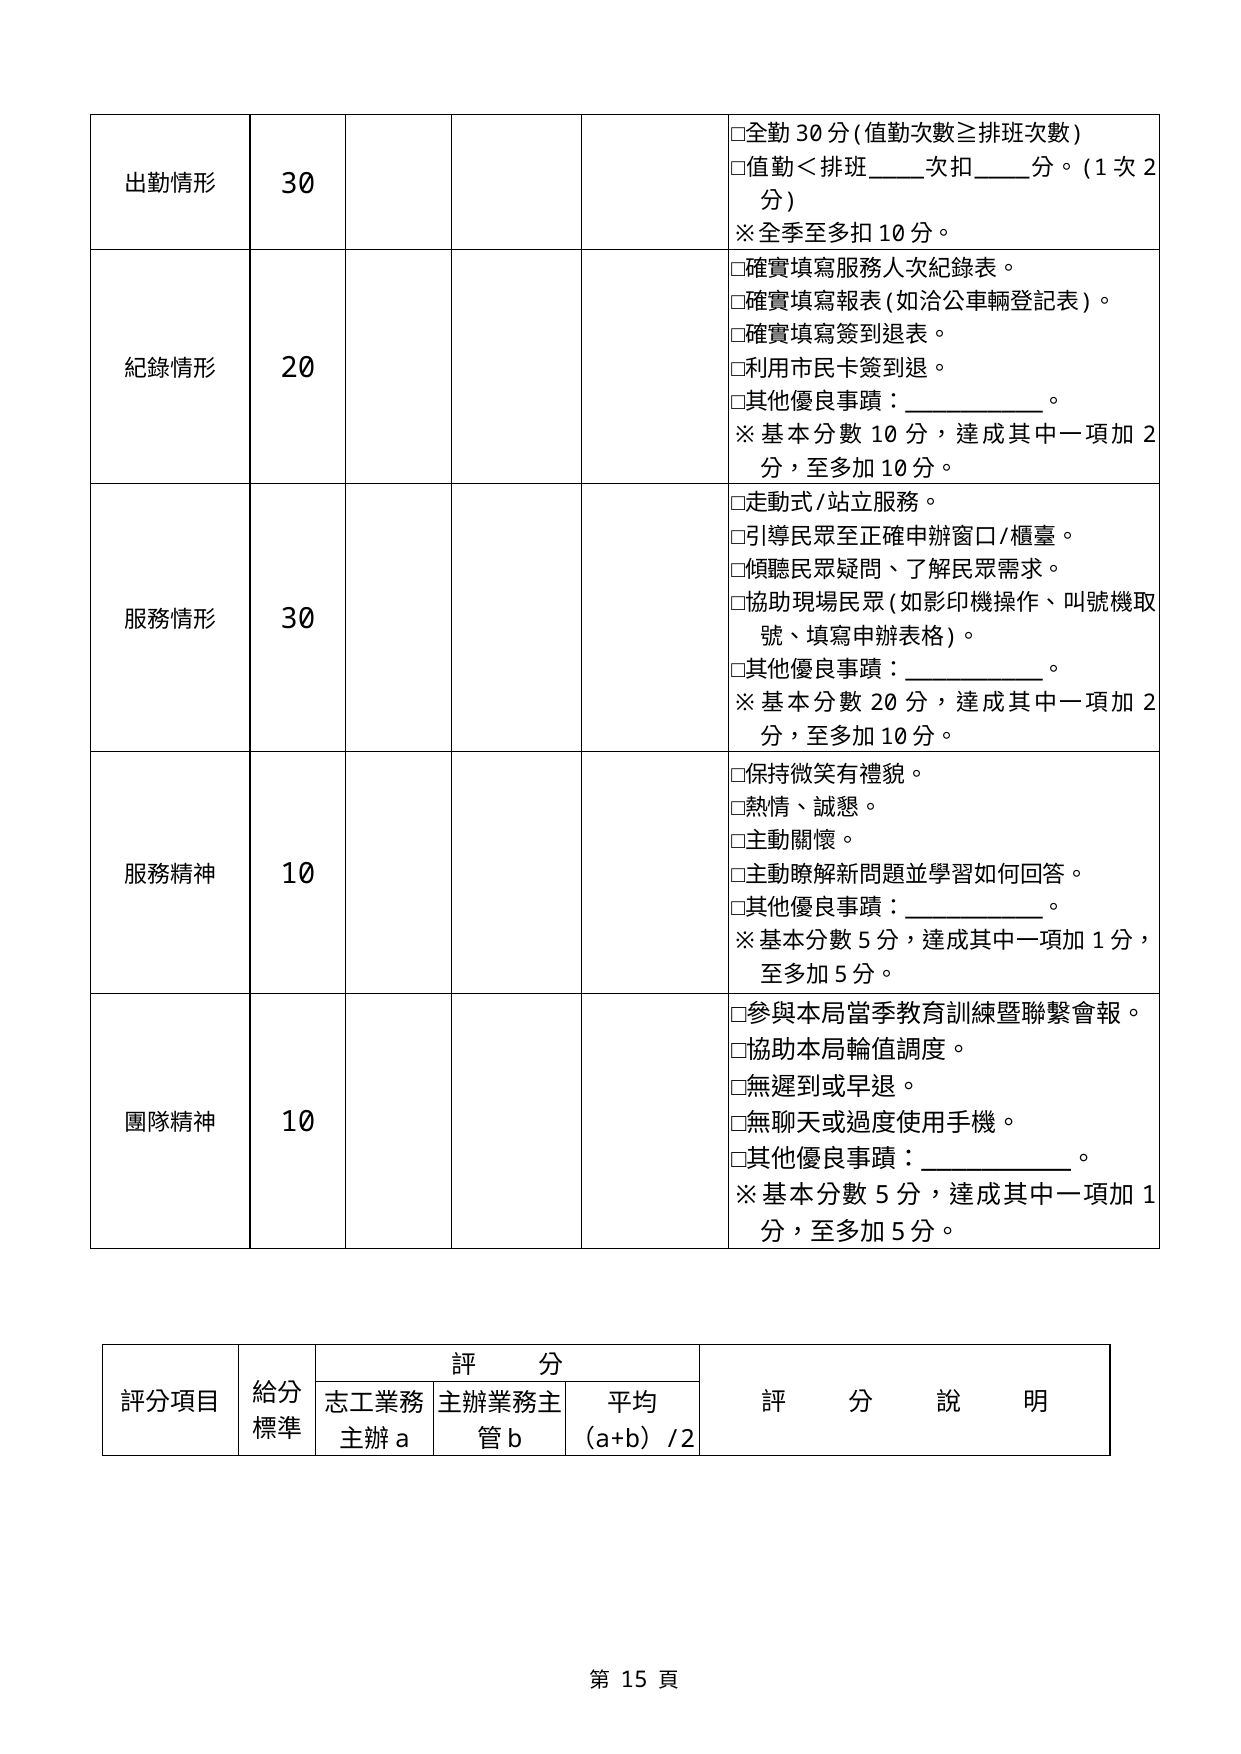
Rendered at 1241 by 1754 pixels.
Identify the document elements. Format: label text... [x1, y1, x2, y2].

table_cell □全勤30分(值勤次數≧排班次數) □值勤＜排班____次扣____分。(1次2分) ※全季至多扣10分。 [729, 115, 1159, 248]
table_cell [346, 994, 451, 1247]
table_cell 服務情形 [91, 484, 249, 751]
table_cell □確實填寫服務人次紀錄表。 □確實填寫報表(如洽公車輛登記表)。 □確實填寫簽到退表。 □利用市民卡簽到退。 □其他優良事蹟：__________。 ※基本分數10分，達成其中一項加2分，至多加10分。 [729, 250, 1159, 483]
table_cell [346, 484, 451, 751]
table_cell [582, 994, 728, 1247]
table_cell 30 [251, 484, 345, 751]
table_cell [452, 250, 581, 483]
table_cell 平均 （a+b）/2 [566, 1382, 699, 1455]
table_header 評 分 [316, 1345, 699, 1381]
table_cell [452, 752, 581, 993]
table_cell [582, 115, 728, 248]
table_cell 紀錄情形 [91, 250, 249, 483]
table_cell 10 [251, 994, 345, 1247]
table_cell 30 [251, 115, 345, 248]
table_cell [346, 115, 451, 248]
table_cell [582, 484, 728, 751]
table_cell 服務精神 [91, 752, 249, 993]
table_cell 志工業務主辦a [316, 1382, 433, 1455]
table_cell 出勤情形 [91, 115, 249, 248]
table_header 評 分 說 明 [700, 1345, 1109, 1455]
table_header 給分標準 [239, 1345, 315, 1455]
table_cell [346, 250, 451, 483]
table_cell 20 [251, 250, 345, 483]
table_cell [582, 752, 728, 993]
table_cell □保持微笑有禮貌。 □熱情、誠懇。 □主動關懷。 □主動瞭解新問題並學習如何回答。 □其他優良事蹟：__________。 ※基本分數5分，達成其中一項加1分，至多加5分。 [729, 752, 1159, 993]
table_header 評分項目 [103, 1345, 238, 1455]
table_cell [452, 484, 581, 751]
table_cell [452, 994, 581, 1247]
table_cell [582, 250, 728, 483]
table_cell 主辦業務主管b [434, 1382, 565, 1455]
table_cell 團隊精神 [91, 994, 249, 1247]
table_cell [346, 752, 451, 993]
table_cell 10 [251, 752, 345, 993]
table_cell □參與本局當季教育訓練暨聯繫會報。 □協助本局輪值調度。 □無遲到或早退。 □無聊天或過度使用手機。 □其他優良事蹟：__________。 ※基本分數5分，達成其中一項加1分，至多加5分。 [729, 994, 1159, 1247]
table_cell □走動式/站立服務。 □引導民眾至正確申辦窗口/櫃臺。 □傾聽民眾疑問、了解民眾需求。 □協助現場民眾(如影印機操作、叫號機取號、填寫申辦表格)。 □其他優良事蹟：__________。 ※基本分數20分，達成其中一項加2分，至多加10分。 [729, 484, 1159, 751]
table_cell [452, 115, 581, 248]
